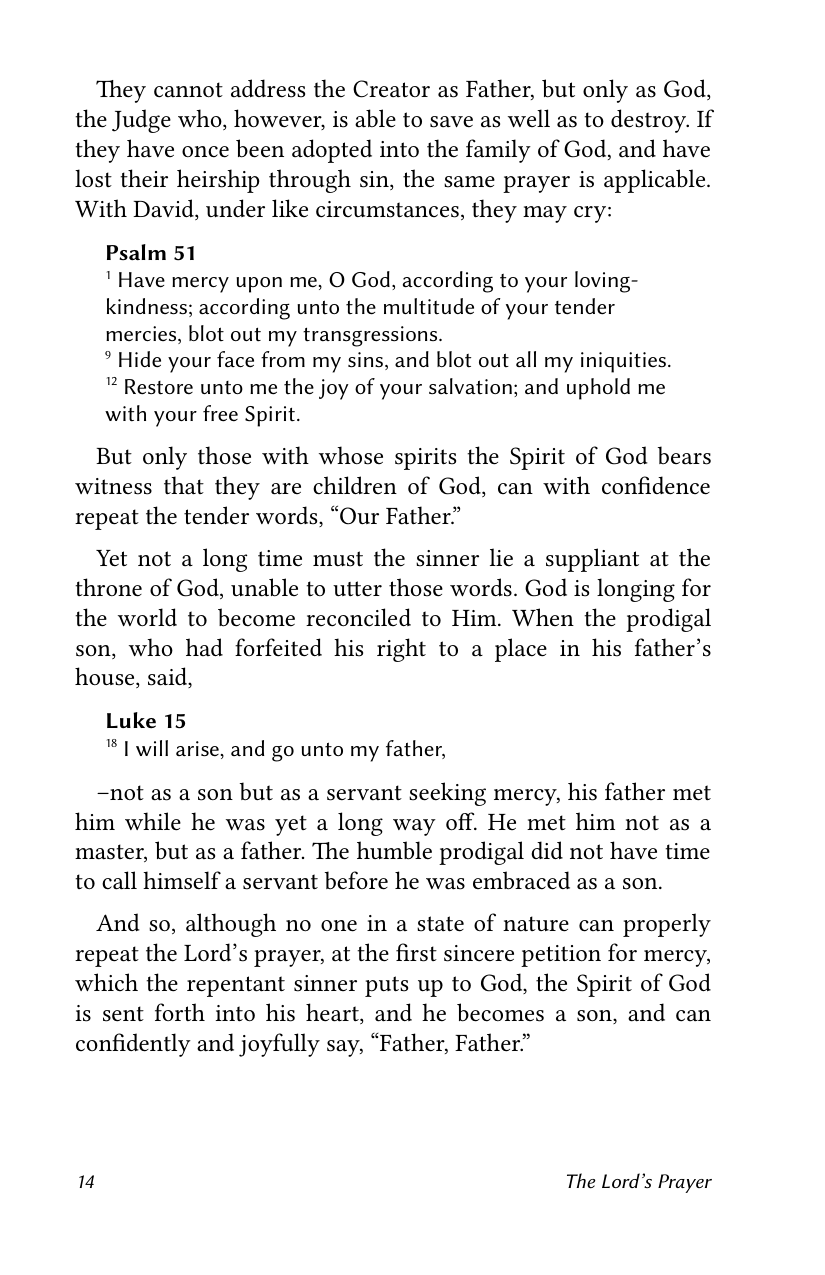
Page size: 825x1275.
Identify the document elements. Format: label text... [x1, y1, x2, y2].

text Yet not a long time must the sinner lie a suppliant at the throne of God, unable to utter those words. God is longing for the world to become reconciled to Him. When the prodigal son, who had forfeited his right to a place in his father’s house, said, [75, 544, 712, 692]
text Psalm 51 [105, 239, 712, 266]
text 1 Have mercy upon me, O God, according to your loving-kindness; according unto the multitude of your tender mercies, blot out my transgressions. [105, 267, 682, 347]
text But only those with whose spirits the Spirit of God bears witness that they are children of God, can with confidence repeat the tender words, “Our Father.” [75, 442, 712, 530]
text 18 I will arise, and go unto my father, [105, 736, 682, 762]
text 12 Restore unto me the joy of your salvation; and uphold me with your free Spirit. [105, 374, 682, 427]
text Luke 15 [105, 708, 712, 734]
text They cannot address the Creator as Father, but only as God, the Judge who, however, is able to save as well as to destroy. If they have once been adopted into the family of God, and have lost their heirship through sin, the same prayer is applicable. With David, under like circumstances, they may cry: [75, 75, 712, 223]
text 9 Hide your face from my sins, and blot out all my iniquities. [105, 347, 682, 373]
text –not as a son but as a servant seeking mercy, his father met him while he was yet a long way off. He met him not as a master, but as a father. The humble prodigal did not have time to call himself a servant before he was embraced as a son. [75, 778, 712, 896]
text And so, although no one in a state of nature can properly repeat the Lord’s prayer, at the first sincere petition for mercy, which the repentant sinner puts up to God, the Spirit of God is sent forth into his heart, and he becomes a son, and can confidently and joyfully say, “Father, Father.” [75, 909, 712, 1057]
